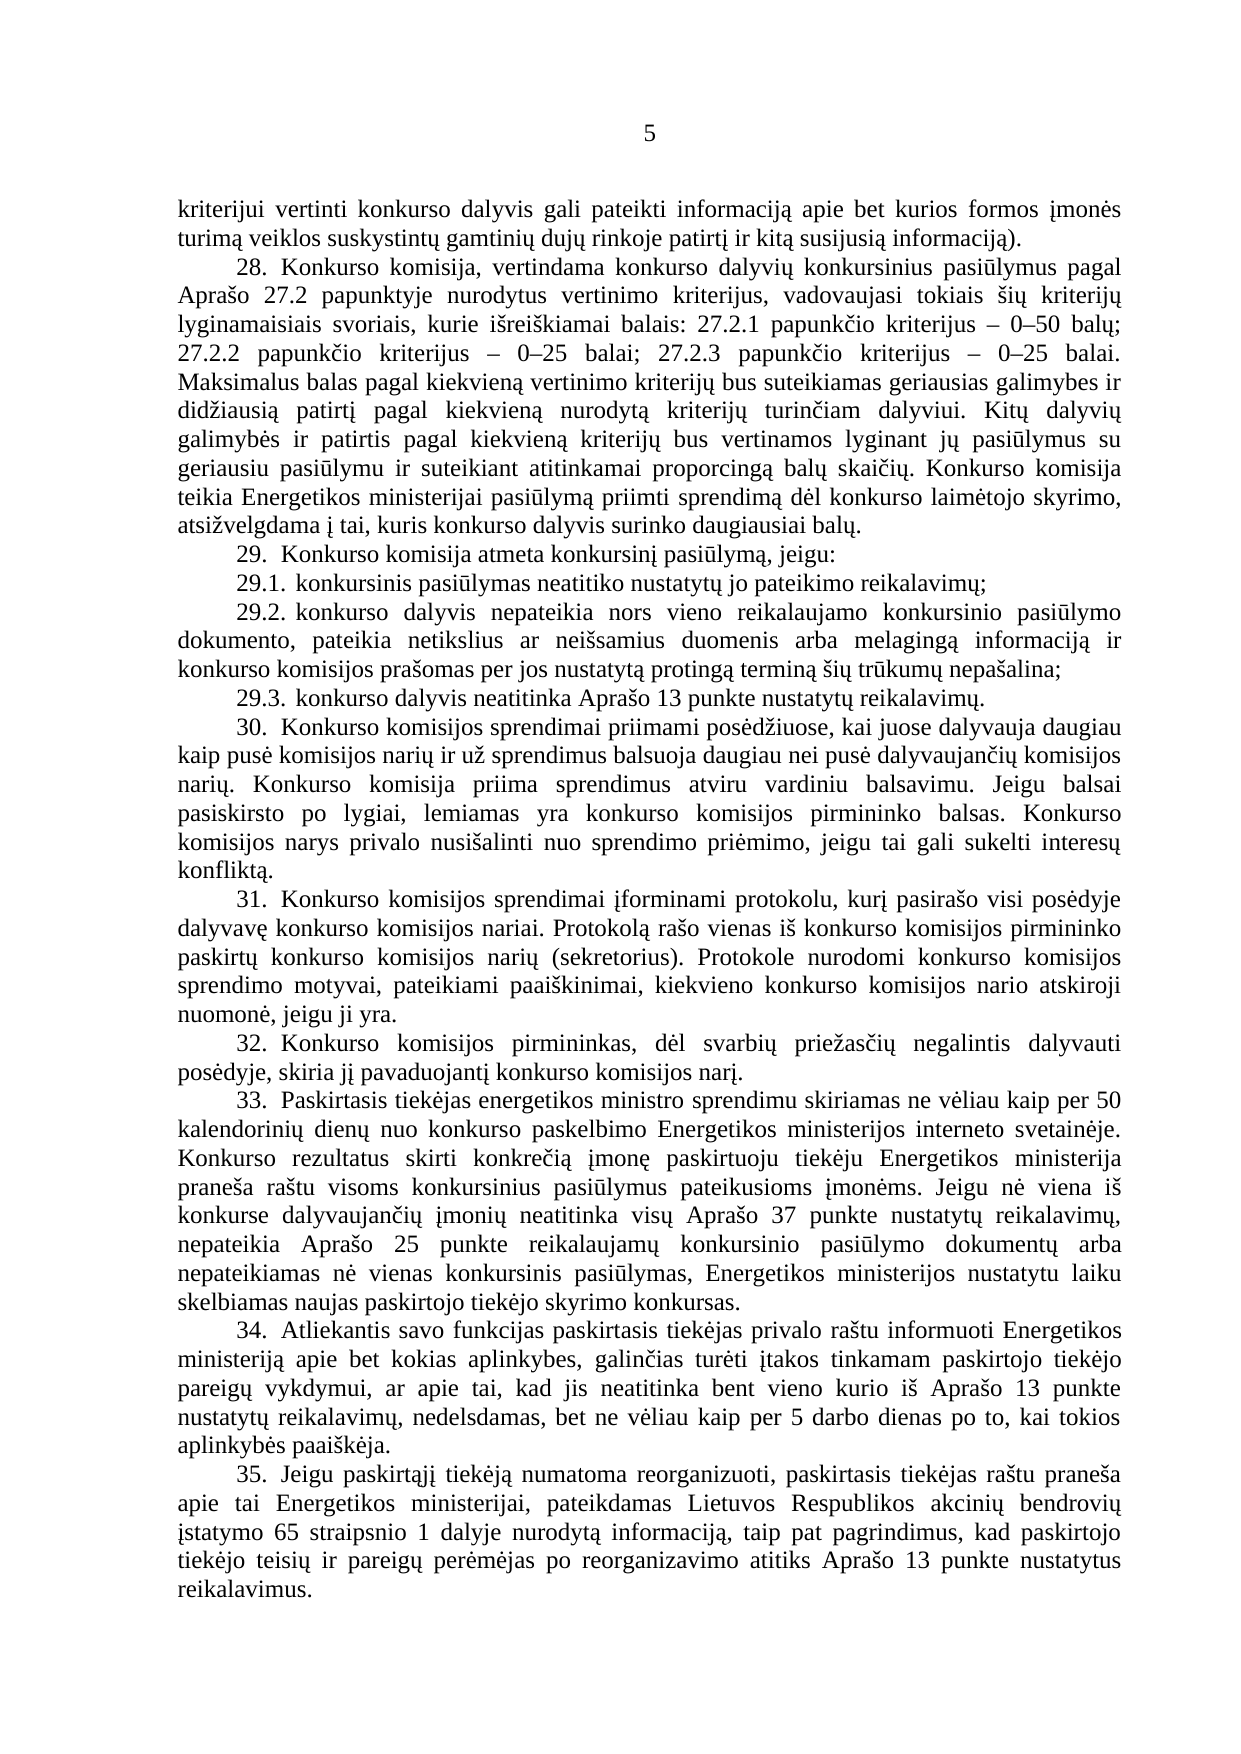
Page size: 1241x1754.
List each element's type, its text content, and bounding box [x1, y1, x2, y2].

text 34. Atliekantis savo funkcijas paskirtasis tiekėjas privalo raštu informuoti Energetikos ministeriją apie bet kokias aplinkybes, galinčias turėti įtakos tinkamam paskirtojo tiekėjo pareigų vykdymui, ar apie tai, kad jis neatitinka bent vieno kurio iš Aprašo 13 punkte nustatytų reikalavimų, nedelsdamas, bet ne vėliau kaip per 5 darbo dienas po to, kai tokios aplinkybės paaiškėja. [177, 1316, 1122, 1459]
text 29.1. konkursinis pasiūlymas neatitiko nustatytų jo pateikimo reikalavimų; [177, 568, 1122, 597]
text 29. Konkurso komisija atmeta konkursinį pasiūlymą, jeigu: [177, 539, 1122, 568]
text 28. Konkurso komisija, vertindama konkurso dalyvių konkursinius pasiūlymus pagal Aprašo 27.2 papunktyje nurodytus vertinimo kriterijus, vadovaujasi tokiais šių kriterijų lyginamaisiais svoriais, kurie išreiškiamai balais: 27.2.1 papunkčio kriterijus – 0–50 balų; 27.2.2 papunkčio kriterijus – 0–25 balai; 27.2.3 papunkčio kriterijus – 0–25 balai. Maksimalus balas pagal kiekvieną vertinimo kriterijų bus suteikiamas geriausias galimybes ir didžiausią patirtį pagal kiekvieną nurodytą kriterijų turinčiam dalyviui. Kitų dalyvių galimybės ir patirtis pagal kiekvieną kriterijų bus vertinamos lyginant jų pasiūlymus su geriausiu pasiūlymu ir suteikiant atitinkamai proporcingą balų skaičių. Konkurso komisija teikia Energetikos ministerijai pasiūlymą priimti sprendimą dėl konkurso laimėtojo skyrimo, atsižvelgdama į tai, kuris konkurso dalyvis surinko daugiausiai balų. [177, 252, 1122, 539]
text 30. Konkurso komisijos sprendimai priimami posėdžiuose, kai juose dalyvauja daugiau kaip pusė komisijos narių ir už sprendimus balsuoja daugiau nei pusė dalyvaujančių komisijos narių. Konkurso komisija priima sprendimus atviru vardiniu balsavimu. Jeigu balsai pasiskirsto po lygiai, lemiamas yra konkurso komisijos pirmininko balsas. Konkurso komisijos narys privalo nusišalinti nuo sprendimo priėmimo, jeigu tai gali sukelti interesų konfliktą. [177, 712, 1122, 884]
text 29.3. konkurso dalyvis neatitinka Aprašo 13 punkte nustatytų reikalavimų. [177, 683, 1122, 712]
text 31. Konkurso komisijos sprendimai įforminami protokolu, kurį pasirašo visi posėdyje dalyvavę konkurso komisijos nariai. Protokolą rašo vienas iš konkurso komisijos pirmininko paskirtų konkurso komisijos narių (sekretorius). Protokole nurodomi konkurso komisijos sprendimo motyvai, pateikiami paaiškinimai, kiekvieno konkurso komisijos nario atskiroji nuomonė, jeigu ji yra. [177, 884, 1122, 1028]
text 32. Konkurso komisijos pirmininkas, dėl svarbių priežasčių negalintis dalyvauti posėdyje, skiria jį pavaduojantį konkurso komisijos narį. [177, 1028, 1122, 1086]
text 35. Jeigu paskirtąjį tiekėją numatoma reorganizuoti, paskirtasis tiekėjas raštu praneša apie tai Energetikos ministerijai, pateikdamas Lietuvos Respublikos akcinių bendrovių įstatymo 65 straipsnio 1 dalyje nurodytą informaciją, taip pat pagrindimus, kad paskirtojo tiekėjo teisių ir pareigų perėmėjas po reorganizavimo atitiks Aprašo 13 punkte nustatytus reikalavimus. [177, 1459, 1122, 1603]
text 33. Paskirtasis tiekėjas energetikos ministro sprendimu skiriamas ne vėliau kaip per 50 kalendorinių dienų nuo konkurso paskelbimo Energetikos ministerijos interneto svetainėje. Konkurso rezultatus skirti konkrečią įmonę paskirtuoju tiekėju Energetikos ministerija praneša raštu visoms konkursinius pasiūlymus pateikusioms įmonėms. Jeigu nė viena iš konkurse dalyvaujančių įmonių neatitinka visų Aprašo 37 punkte nustatytų reikalavimų, nepateikia Aprašo 25 punkte reikalaujamų konkursinio pasiūlymo dokumentų arba nepateikiamas nė vienas konkursinis pasiūlymas, Energetikos ministerijos nustatytu laiku skelbiamas naujas paskirtojo tiekėjo skyrimo konkursas. [177, 1086, 1122, 1316]
text 29.2. konkurso dalyvis nepateikia nors vieno reikalaujamo konkursinio pasiūlymo dokumento, pateikia netikslius ar neišsamius duomenis arba melagingą informaciją ir konkurso komisijos prašomas per jos nustatytą protingą terminą šių trūkumų nepašalina; [177, 597, 1122, 683]
text kriterijui vertinti konkurso dalyvis gali pateikti informaciją apie bet kurios formos įmonės turimą veiklos suskystintų gamtinių dujų rinkoje patirtį ir kitą susijusią informaciją). [177, 194, 1122, 252]
